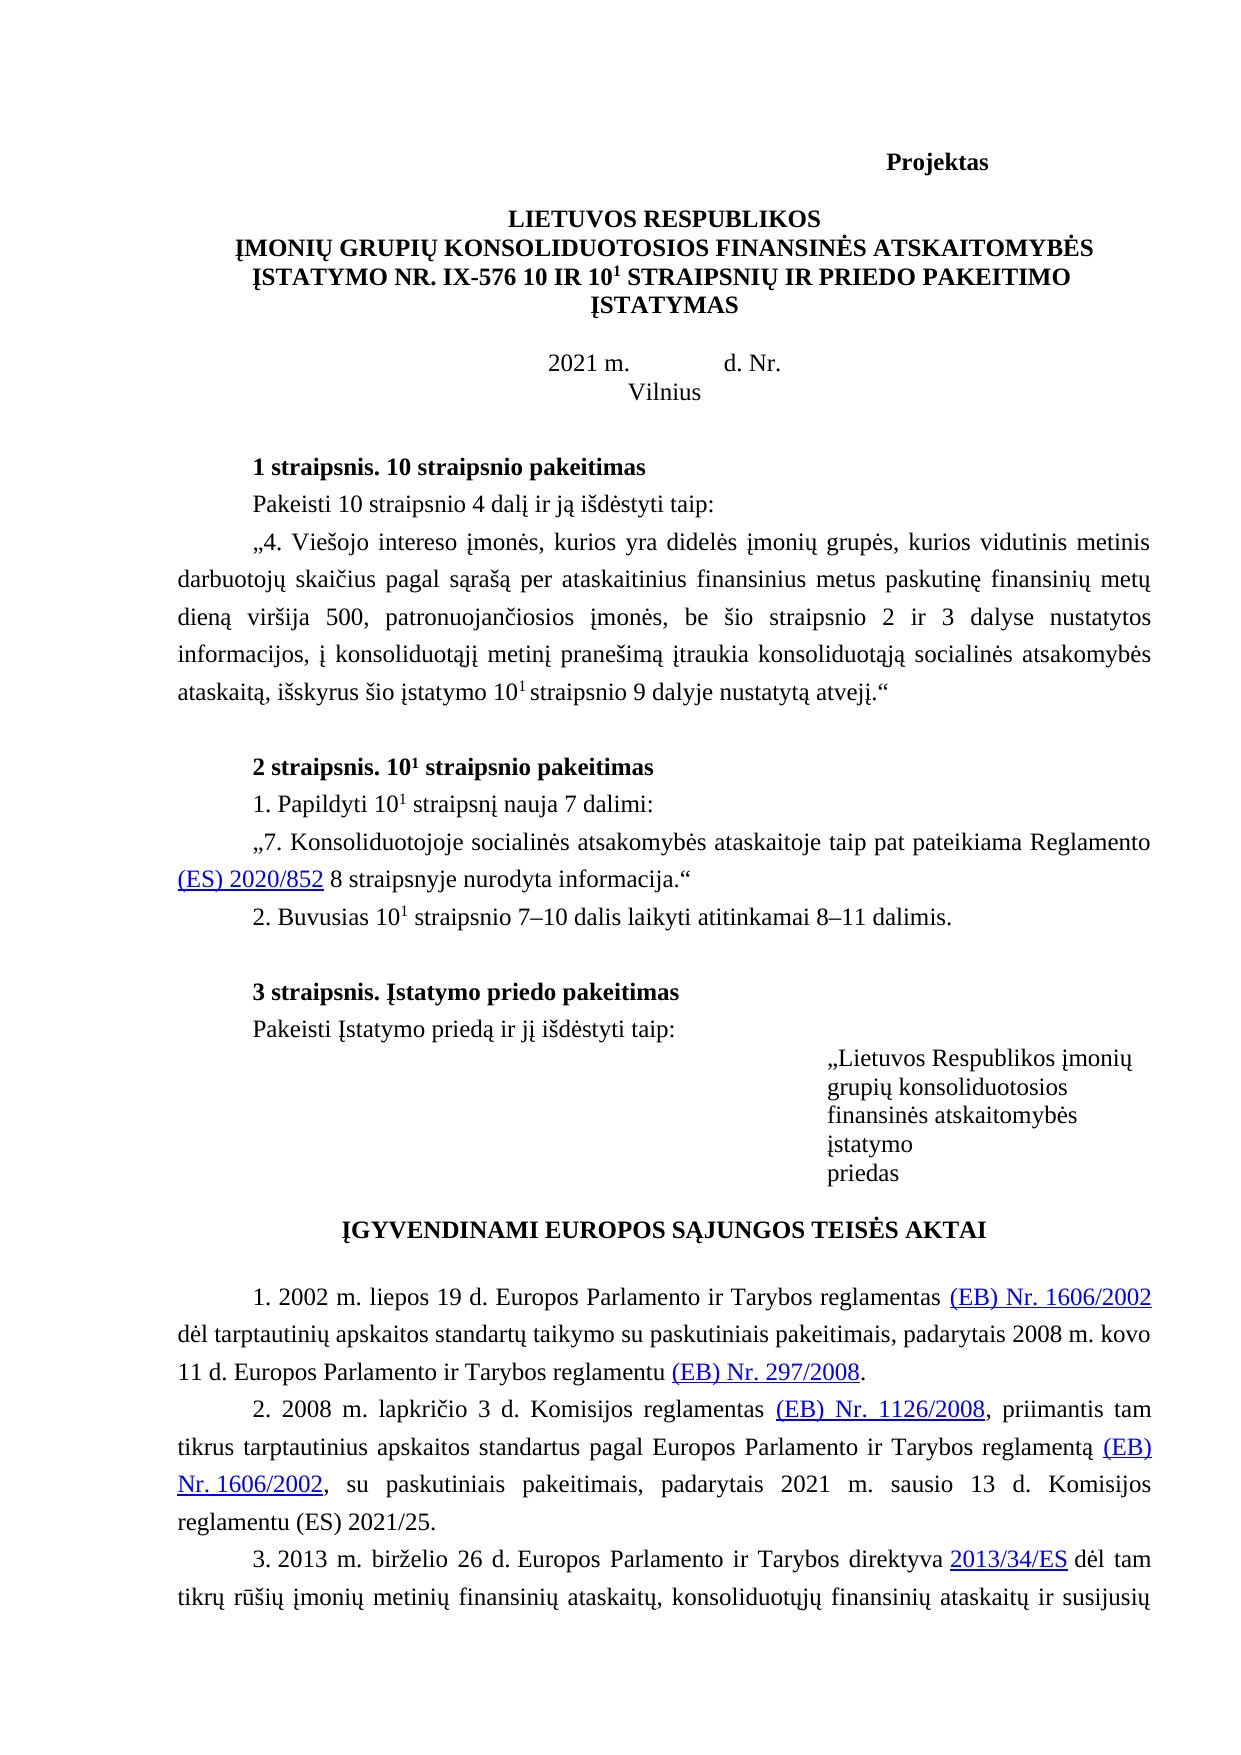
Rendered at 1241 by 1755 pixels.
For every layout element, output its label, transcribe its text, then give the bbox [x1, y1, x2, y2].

text Vilnius [177, 377, 1152, 406]
text „7. Konsoliduotojoje socialinės atsakomybės ataskaitoje taip pat pateikiama Reglamento (ES) 2020/852 8 straipsnyje nurodyta informacija.“ [177, 818, 1152, 893]
text 1 straipsnis. 10 straipsnio pakeitimas [177, 443, 1152, 481]
text 3 straipsnis. Įstatymo priedo pakeitimas [177, 968, 1152, 1006]
text 2. Buvusias 101 straipsnio 7–10 dalis laikyti atitinkamai 8–11 dalimis. [177, 893, 1152, 931]
text Pakeisti 10 straipsnio 4 dalį ir ją išdėstyti taip: [252, 481, 1152, 518]
text 1. 2002 m. liepos 19 d. Europos Parlamento ir Tarybos reglamentas (EB) Nr. 1606/2002 dėl tarptautinių apskaitos standartų taikymo su paskutiniais pakeitimais, padarytais 2008 m. kovo 11 d. Europos Parlamento ir Tarybos reglamentu (EB) Nr. 297/2008. [177, 1273, 1152, 1386]
text Projektas [886, 147, 1010, 176]
text ĮGYVENDINAMI EUROPOS SĄJUNGOS TEISĖS AKTAI [177, 1216, 1152, 1244]
text 2. 2008 m. lapkričio 3 d. Komisijos reglamentas (EB) Nr. 1126/2008, priimantis tam tikrus tarptautinius apskaitos standartus pagal Europos Parlamento ir Tarybos reglamentą (EB) Nr. 1606/2002, su paskutiniais pakeitimais, padarytais 2021 m. sausio 13 d. Komisijos reglamentu (ES) 2021/25. [177, 1386, 1152, 1536]
text ĮMONIŲ GRUPIŲ KONSOLIDUOTOSIOS FINANSINĖS ATSKAITOMYBĖS ĮSTATYMO NR. IX-576 10 IR 101 STRAIPSNIŲ IR PRIEDO PAKEITIMO [177, 233, 1152, 291]
text 3. 2013 m. birželio 26 d. Europos Parlamento ir Tarybos direktyva 2013/34/ES dėl tam tikrų rūšių įmonių metinių finansinių ataskaitų, konsoliduotųjų finansinių ataskaitų ir susijusių [177, 1536, 1152, 1611]
text ĮSTATYMAS [177, 291, 1152, 319]
text „Lietuvos Respublikos įmonių grupių konsoliduotosios finansinės atskaitomybės įstatymo [827, 1043, 1152, 1158]
text 2 straipsnis. 101 straipsnio pakeitimas [177, 743, 1152, 781]
text 1. Papildyti 101 straipsnį nauja 7 dalimi: [177, 781, 1152, 818]
text Pakeisti Įstatymo priedą ir jį išdėstyti taip: [177, 1006, 1152, 1043]
text „4. Viešojo intereso įmonės, kurios yra didelės įmonių grupės, kurios vidutinis metinis darbuotojų skaičius pagal sąrašą per ataskaitinius finansinius metus paskutinę finansinių metų dieną viršija 500, patronuojančiosios įmonės, be šio straipsnio 2 ir 3 dalyse nustatytos informacijos, į konsoliduotąjį metinį pranešimą įtraukia konsoliduotąją socialinės atsakomybės ataskaitą, išskyrus šio įstatymo 101 straipsnio 9 dalyje nustatytą atvejį.“ [177, 518, 1152, 706]
text LIETUVOS RESPUBLIKOS [177, 204, 1152, 233]
text 2021 m. d. Nr. [177, 348, 1152, 377]
text priedas [827, 1158, 1152, 1187]
